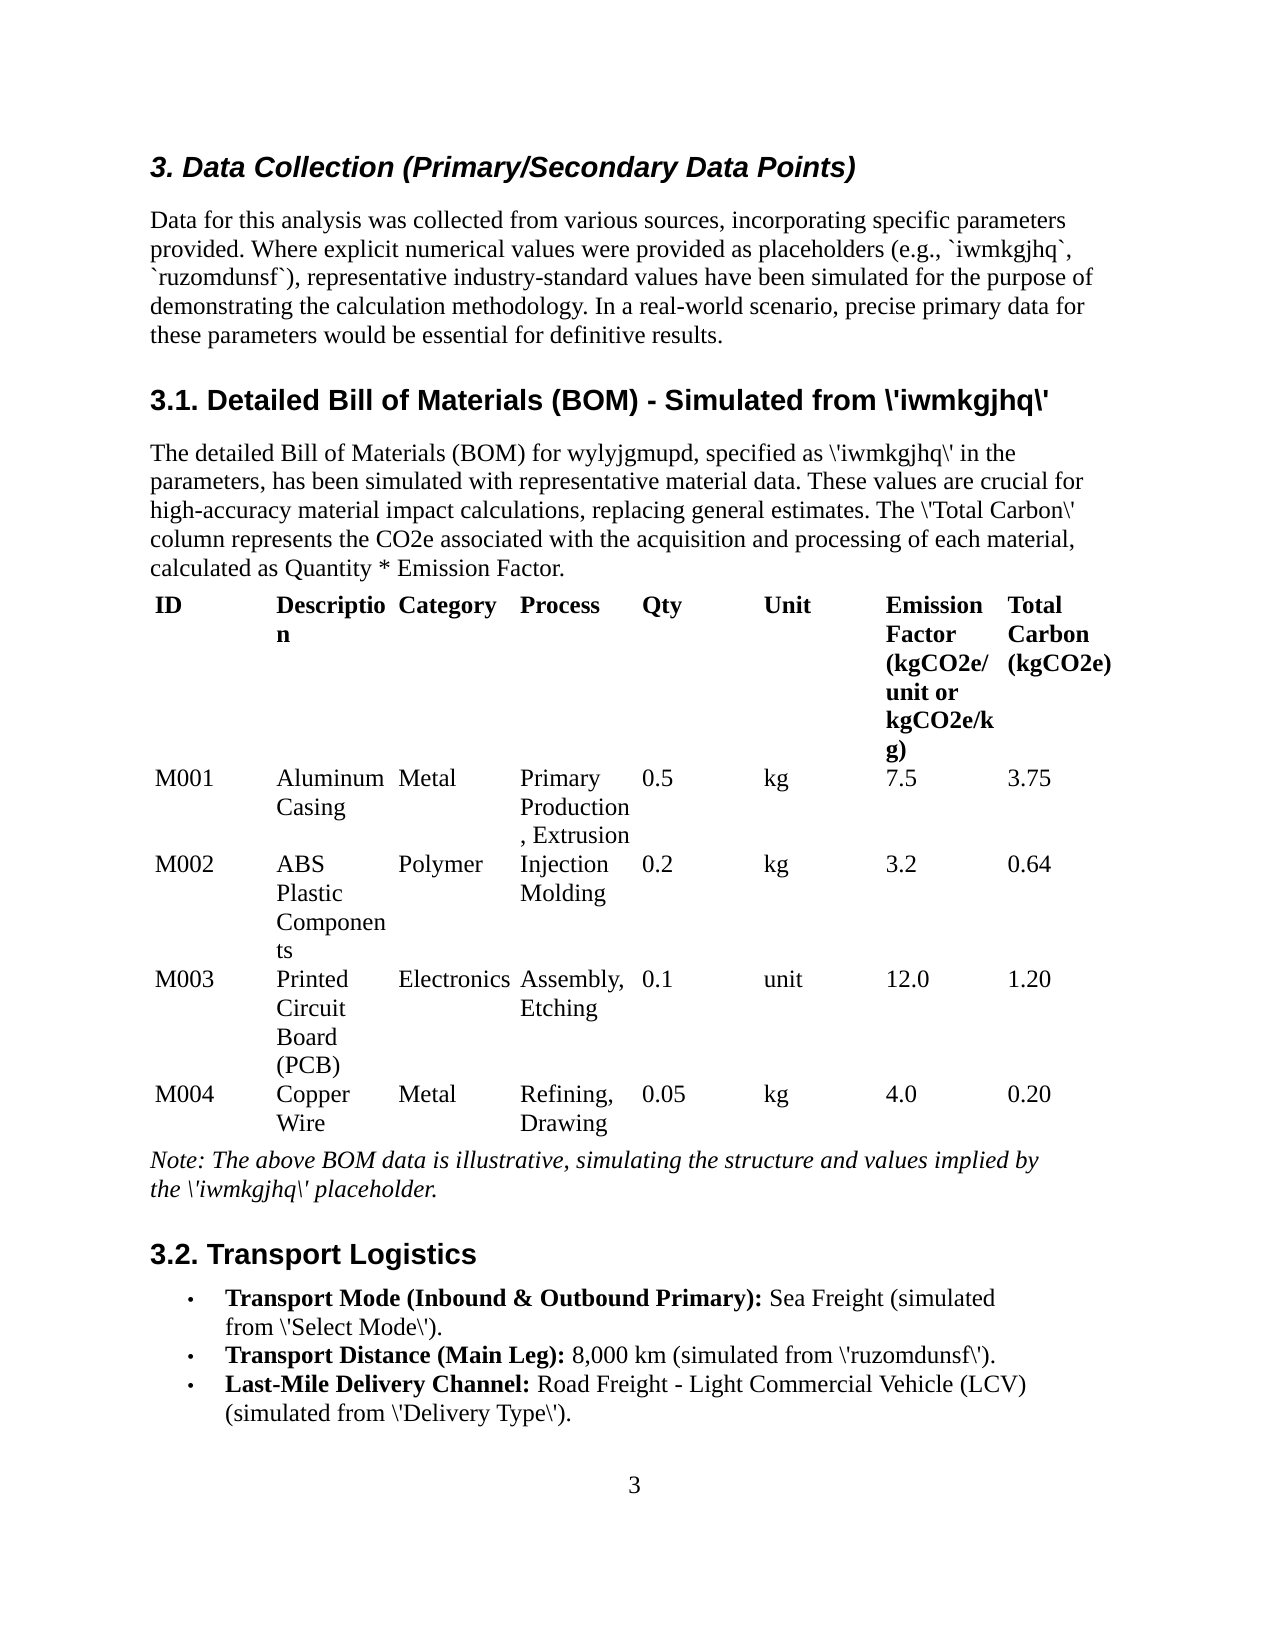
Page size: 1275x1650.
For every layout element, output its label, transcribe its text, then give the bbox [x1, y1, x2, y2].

table_cell 12.0 [881, 964, 1003, 1079]
table_cell M001 [150, 763, 272, 849]
table_cell 4.0 [881, 1079, 1003, 1137]
table_cell 0.5 [638, 763, 759, 849]
table_cell 7.5 [881, 763, 1003, 849]
table_cell 0.2 [638, 849, 759, 964]
table_cell Primary Production, Extrusion [516, 763, 637, 849]
table_cell Copper Wire [272, 1079, 394, 1137]
table_cell M003 [150, 964, 272, 1079]
table_cell Aluminum Casing [272, 763, 394, 849]
list Transport Distance (Main Leg): 8,000 km (simulated from \'ruzomdunsf\'). [187, 1341, 1125, 1369]
table_header Qty [638, 590, 759, 763]
table_cell unit [759, 964, 881, 1079]
list Last-Mile Delivery Channel: Road Freight - Light Commercial Vehicle (LCV) (simulated from \'Delivery Type\'). [187, 1369, 1125, 1427]
table_cell 0.20 [1003, 1079, 1125, 1137]
table_cell Injection Molding [516, 849, 637, 964]
text The detailed Bill of Materials (BOM) for wylyjgmupd, specified as \'iwmkgjhq\' in the parameters, has been simulated with representative material data. These values are crucial for high-accuracy material impact calculations, replacing general estimates. The \'Total Carbon\' column represents the CO2e associated with the acquisition and processing of each material, calculated as Quantity * Emission Factor. [150, 438, 1125, 581]
table_cell kg [759, 1079, 881, 1137]
table_cell Metal [394, 763, 516, 849]
table_header ID [150, 590, 272, 763]
table_cell 0.1 [638, 964, 759, 1079]
table_cell ABS Plastic Components [272, 849, 394, 964]
table_header Category [394, 590, 516, 763]
table_header Description [272, 590, 394, 763]
table_cell M002 [150, 849, 272, 964]
table_cell 3.75 [1003, 763, 1125, 849]
table_header Emission Factor (kgCO2e/unit or kgCO2e/kg) [881, 590, 1003, 763]
text Data for this analysis was collected from various sources, incorporating specific parameters provided. Where explicit numerical values were provided as placeholders (e.g., `iwmkgjhq`, `ruzomdunsf`), representative industry-standard values have been simulated for the purpose of demonstrating the calculation methodology. In a real-world scenario, precise primary data for these parameters would be essential for definitive results. [150, 205, 1125, 349]
table_cell Printed Circuit Board (PCB) [272, 964, 394, 1079]
subtitle 3.1. Detailed Bill of Materials (BOM) - Simulated from \'iwmkgjhq\' [150, 383, 1125, 416]
subtitle 3.2. Transport Logistics [150, 1237, 1125, 1271]
table_cell 0.64 [1003, 849, 1125, 964]
table_cell kg [759, 763, 881, 849]
list Transport Mode (Inbound & Outbound Primary): Sea Freight (simulated from \'Select Mode\'). [187, 1283, 1125, 1341]
table_header Total Carbon (kgCO2e) [1003, 590, 1125, 763]
table_cell 3.2 [881, 849, 1003, 964]
table_cell Metal [394, 1079, 516, 1137]
table_cell 0.05 [638, 1079, 759, 1137]
table_cell M004 [150, 1079, 272, 1137]
table_cell Electronics [394, 964, 516, 1079]
subtitle 3. Data Collection (Primary/Secondary Data Points) [150, 150, 1125, 183]
text Note: The above BOM data is illustrative, simulating the structure and values implied by the \'iwmkgjhq\' placeholder. [150, 1146, 1125, 1203]
table_header Unit [759, 590, 881, 763]
table_cell Assembly, Etching [516, 964, 637, 1079]
table_cell kg [759, 849, 881, 964]
table_cell Polymer [394, 849, 516, 964]
table_header Process [516, 590, 637, 763]
table_cell 1.20 [1003, 964, 1125, 1079]
table_cell Refining, Drawing [516, 1079, 637, 1137]
